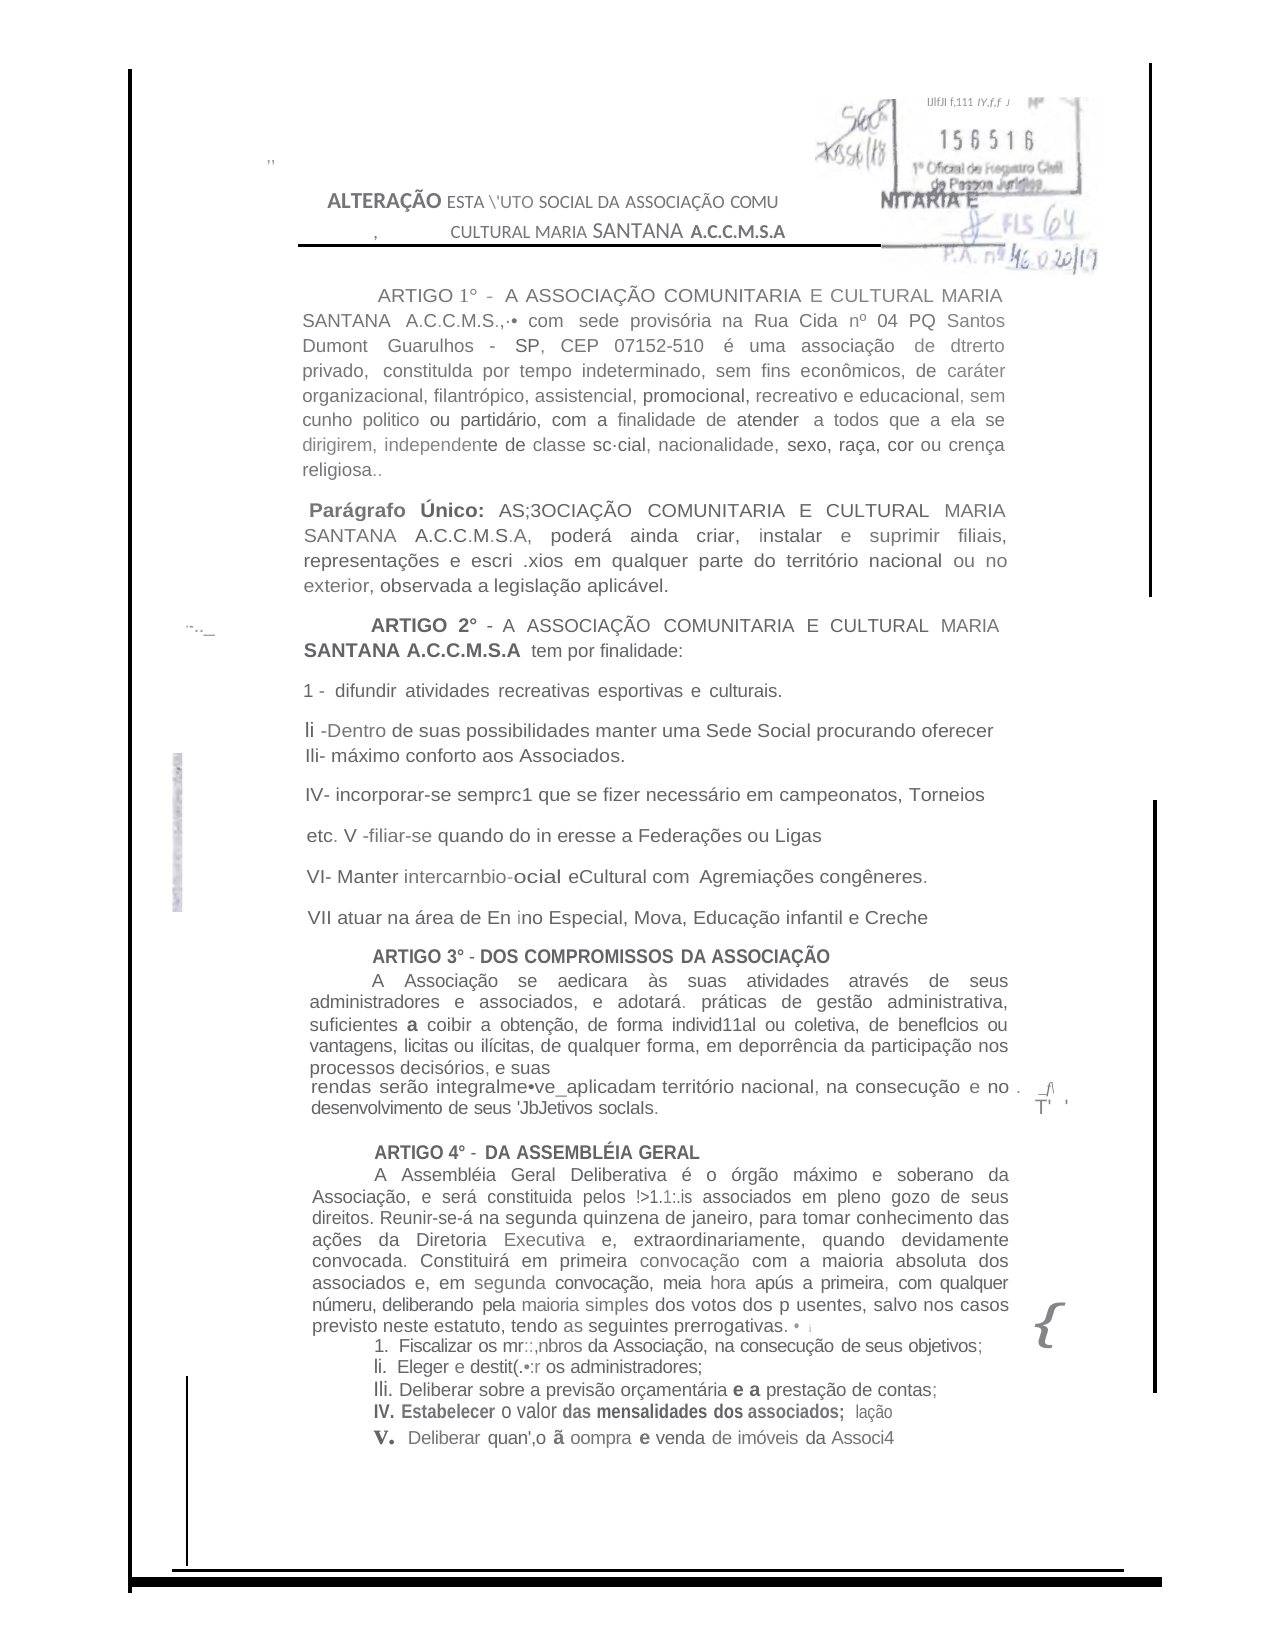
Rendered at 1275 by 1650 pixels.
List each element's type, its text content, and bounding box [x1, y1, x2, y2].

text ARTIGO 1° - A ASSOCIAÇÃO COMUNITARIA E CULTURAL MARIA [154, 284, 1003, 307]
text Ili. Deliberar sobre a previsão orçamentária e a prestação de contas; [373, 1378, 1133, 1401]
text SANTANA A.C.C.M.S.A tem por finalidade: [304, 639, 1133, 662]
text rendas serão integralme•ve_aplicadam território nacional, na consecução e no . _f\ [311, 1078, 1133, 1097]
text li -Dentro de suas possibilidades manter uma Sede Social procurando oferecer Ili- máximo conforto aos Associados. [304, 718, 1008, 767]
text li. Eleger e destit(.•:r os administradores; [374, 1356, 1133, 1378]
subtitle ARTIGO 3° - DOS COMPROMISSOS DA ASSOCIAÇÃO [372, 948, 1133, 968]
text A Assembléia Geral Deliberativa é o órgão máximo e soberano da Associação, e será constituida pelos !>1.1:.is associados em pleno gozo de seus direitos. Reunir-se-á na segunda quinzena de janeiro, para tomar conhecimento das ações da Diretoria Executiva e, extraordinariamente, quando devidamente convocada. Constituirá em primeira convocação com a maioria absoluta dos associados e, em segunda convocação, meia hora apús a primeira, com qualquer númeru, deliberando pela maioria simples dos votos dos p usentes, salvo nos casos previsto neste estatuto, tendo as seguintes prerrogativas. • i [312, 1164, 1009, 1337]
text SANTANA A.C.C.M.S.A, poderá ainda criar, instalar e suprimir filiais, representações e escri .xios em qualquer parte do território nacional ou no exterior, observada a legislação aplicável. [303, 525, 1007, 597]
text ,, [266, 145, 815, 167]
text Parágrafo Único: AS;3OCIAÇÃO COMUNITARIA E CULTURAL MARIA [154, 498, 1006, 521]
text IV- incorporar-se semprc1 que se fizer necessário em campeonatos, Torneios etc. V -filiar-se quando do in eresse a Federações ou Ligas [305, 784, 1016, 846]
text IV. Estabelecer o valor das mensalidades dos associados; lação [374, 1403, 1133, 1422]
text A Associação se aedicara às suas atividades através de seus administradores e associados, e adotará. práticas de gestão administrativa, suficientes a coibir a obtenção, de forma individ11al ou coletiva, de beneflcios ou vantagens, licitas ou ilícitas, de qualquer forma, em deporrência da participação nos processos decisórios, e suas [309, 969, 1008, 1078]
text {) [1033, 1294, 1086, 1349]
subtitle ARTIGO 4° - DA ASSEMBLÉIA GERAL [374, 1141, 1133, 1163]
text [1098, 145, 1133, 167]
text 1 - difundir atividades recreativas esportivas e culturais. [303, 680, 1133, 701]
text ·-.._ ARTIGO 2° - A ASSOCIAÇÃO COMUNITARIA E CULTURAL MARIA [184, 613, 1133, 636]
text VI- Manter intercarnbio-ocial eCultural com Agremiações congêneres. VII atuar na área de En ino Especial, Mova, Educação infantil e Creche [306, 866, 949, 928]
text 1. Fiscalizar os mr::,nbros da Associação, na consecução de seus objetivos; [374, 1337, 1133, 1356]
text SANTANA A.C.C.M.S.,·• com sede provisória na Rua Cida nº 04 PQ Santos Dumont Guarulhos - SP, CEP 07152-510 é uma associação de dtrerto privado, constitulda por tempo indeterminado, sem fins econômicos, de caráter organizacional, filantrópico, assistencial, promocional, recreativo e educacional, sem cunho politico ou partidário, com a finalidade de atender a todos que a ela se dirigirem, independente de classe sc·cial, nacionalidade, sexo, raça, cor ou crença religiosa.. [302, 310, 1005, 480]
text desenvolvimento de seus 'JbJetivos socIaIs. T' ' [311, 1097, 1133, 1119]
text v. Deliberar quan',o ã oompra e venda de imóveis da Associ4 [374, 1422, 1133, 1449]
